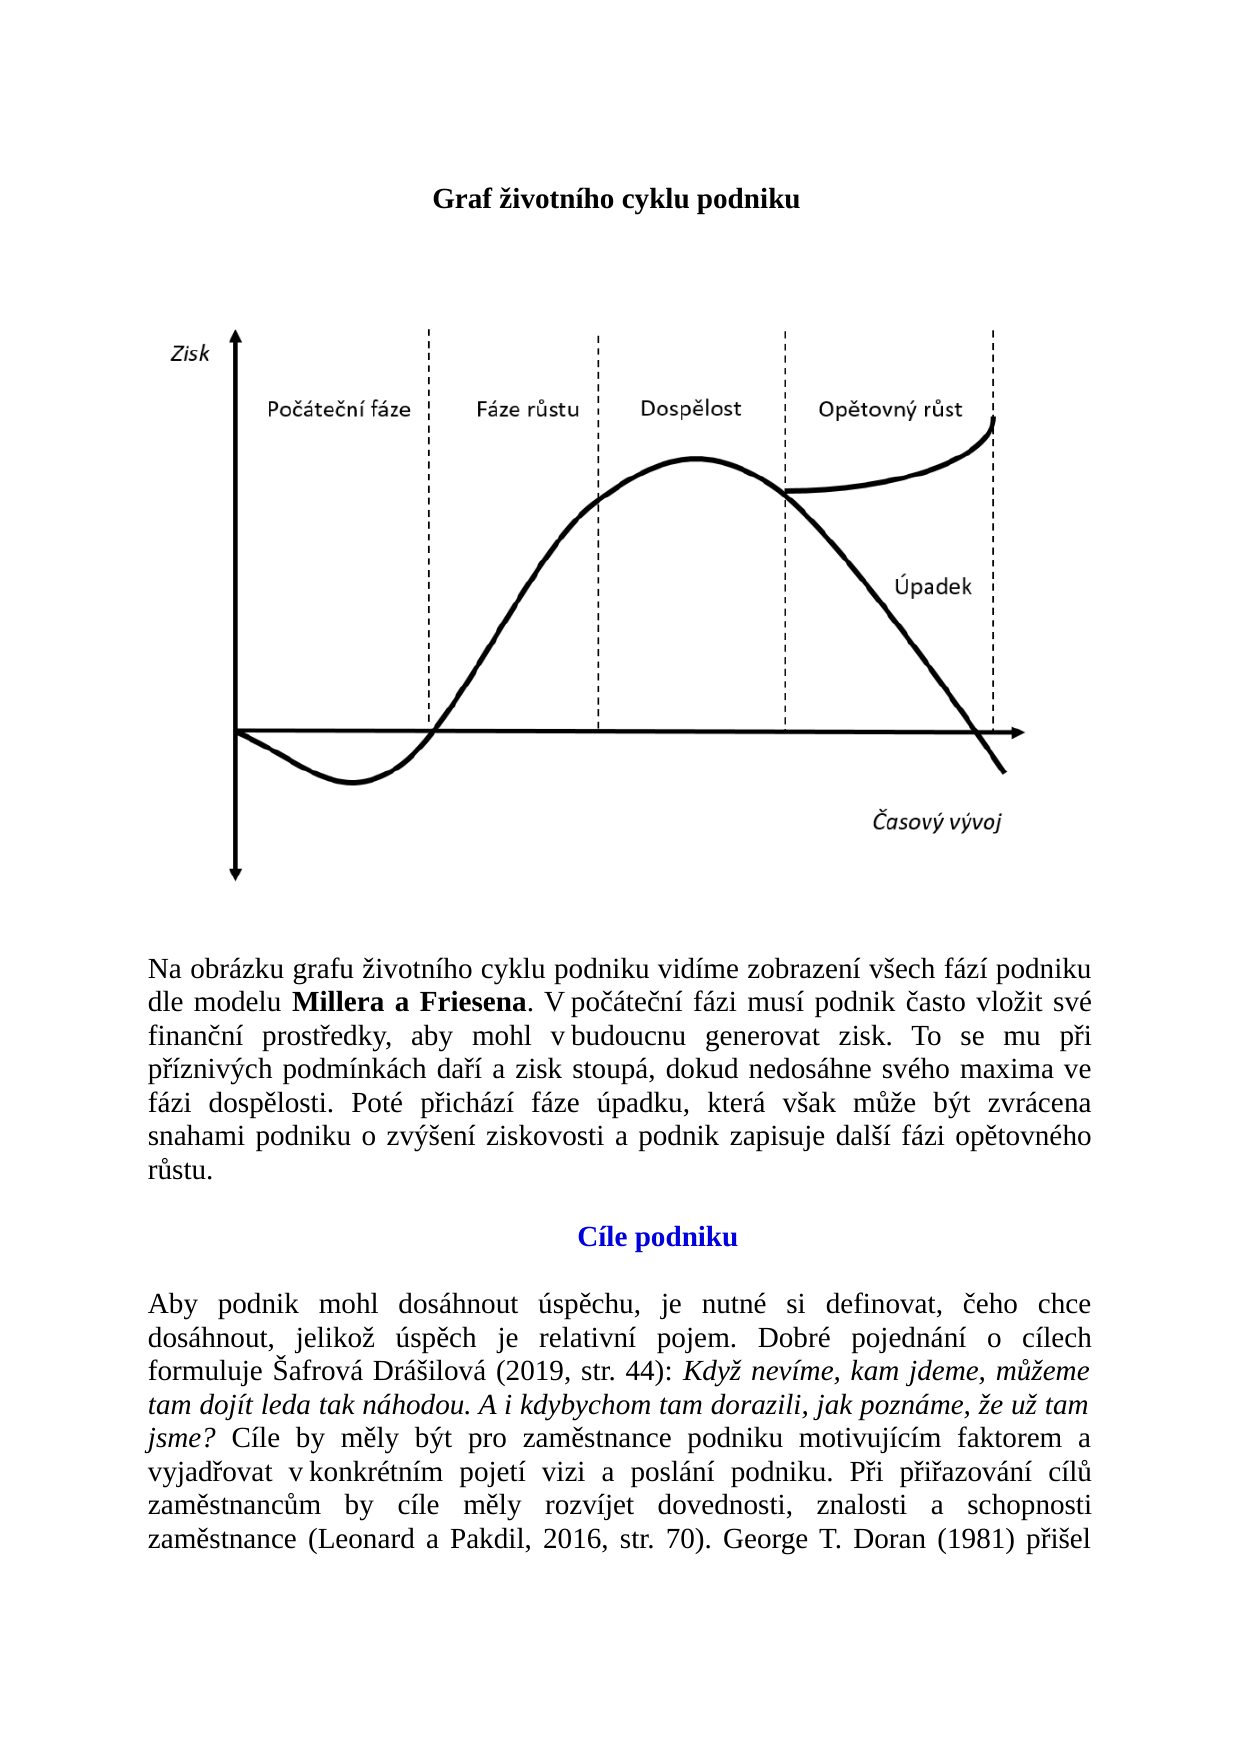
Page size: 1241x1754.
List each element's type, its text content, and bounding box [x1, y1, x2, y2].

text Graf životního cyklu podniku [148, 181, 1093, 215]
text Na obrázku grafu životního cyklu podniku vidíme zobrazení všech fází podniku dle modelu Millera a Friesena. V počáteční fázi musí podnik často vložit své finanční prostředky, aby mohl v budoucnu generovat zisk. To se mu při příznivých podmínkách daří a zisk stoupá, dokud nedosáhne svého maxima ve fázi dospělosti. Poté přichází fáze úpadku, která však může být zvrácena snahami podniku o zvýšení ziskovosti a podnik zapisuje další fázi opětovného růstu. [148, 951, 1093, 1186]
text Aby podnik mohl dosáhnout úspěchu, je nutné si definovat, čeho chce dosáhnout, jelikož úspěch je relativní pojem. Dobré pojednání o cílech formuluje Šafrová Drášilová (2019, str. 44): Když nevíme, kam jdeme, můžeme tam dojít leda tak náhodou. A i kdybychom tam dorazili, jak poznáme, že už tam jsme? Cíle by měly být pro zaměstnance podniku motivujícím faktorem a vyjadřovat v konkrétním pojetí vizi a poslání podniku. Při přiřazování cílů zaměstnancům by cíle měly rozvíjet dovednosti, znalosti a schopnosti zaměstnance (Leonard a Pakdil, 2016, str. 70). George T. Doran (1981) přišel [148, 1286, 1093, 1554]
text Cíle podniku [223, 1219, 1093, 1253]
